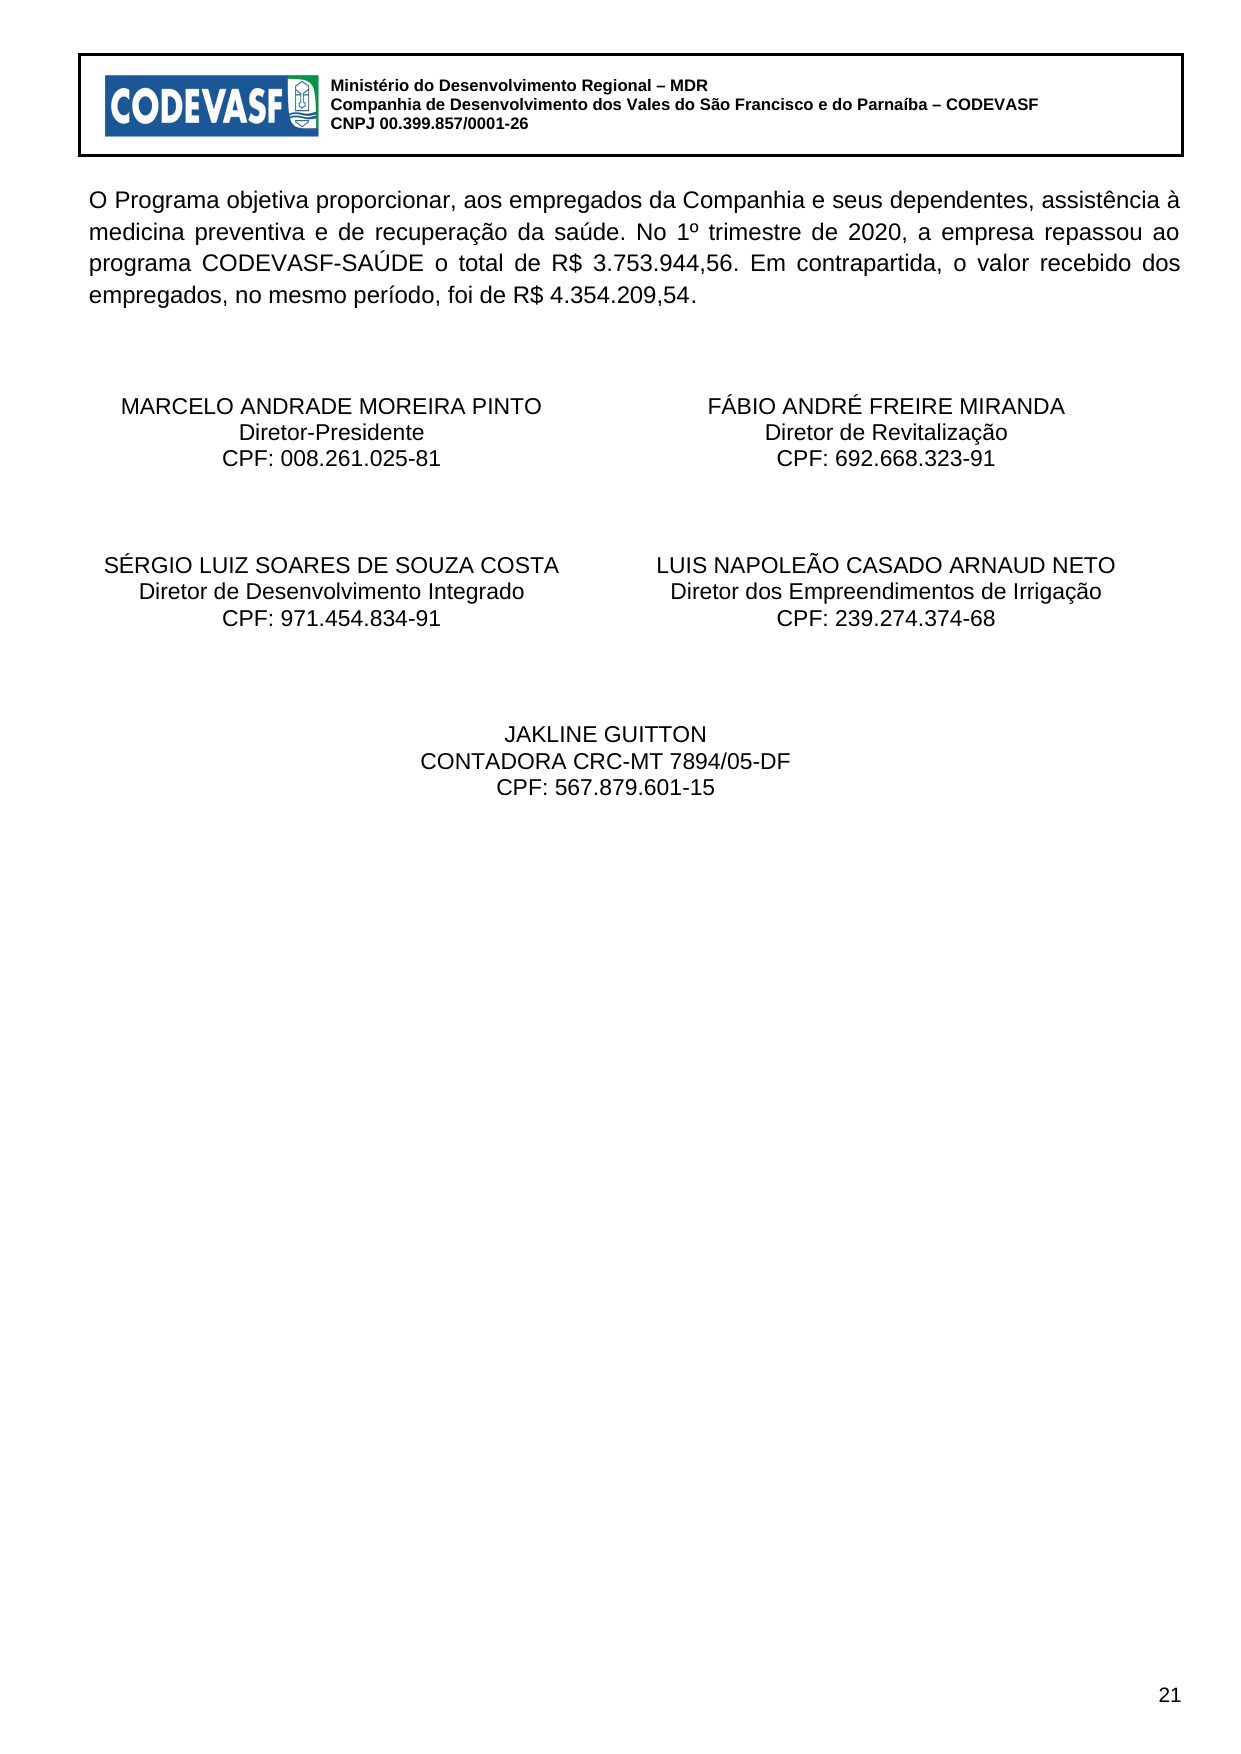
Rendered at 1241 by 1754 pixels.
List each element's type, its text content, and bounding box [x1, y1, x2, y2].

table_cell Diretor de Revitalização [635, 419, 1137, 445]
table_cell Diretor-Presidente [74, 419, 589, 445]
table_cell [589, 605, 635, 631]
table_cell Diretor de Desenvolvimento Integrado [74, 578, 589, 604]
table_header JAKLINE GUITTON [74, 721, 1137, 748]
table_cell [635, 525, 1137, 552]
table_cell CPF: 567.879.601-15 [74, 774, 1137, 801]
table_cell [635, 499, 1137, 525]
text O Programa objetiva proporcionar, aos empregados da Companhia e seus dependentes, assistência à medicina preventiva e de recuperação da saúde. No 1º trimestre de 2020, a empresa repassou ao programa CODEVASF-SAÚDE o total de R$ 3.753.944,56. Em contrapartida, o valor recebido dos empregados, no mesmo período, foi de R$ 4.354.209,54. [89, 186, 1181, 309]
table_cell CPF: 239.274.374-68 [635, 605, 1137, 631]
picture [99, 69, 325, 145]
table_cell CPF: 692.668.323-91 [635, 445, 1137, 499]
table_cell CPF: 971.454.834-91 [74, 605, 589, 631]
table_cell LUIS NAPOLEÃO CASADO ARNAUD NETO [635, 552, 1137, 578]
table_cell [74, 525, 589, 552]
table_cell [74, 499, 589, 525]
table_header MARCELO ANDRADE MOREIRA PINTO [74, 393, 589, 419]
table_header [589, 393, 635, 419]
table_cell [589, 552, 635, 578]
table_cell CONTADORA CRC-MT 7894/05-DF [74, 748, 1137, 774]
table_cell [589, 578, 635, 604]
table_cell CPF: 008.261.025-81 [74, 445, 589, 499]
table_cell [589, 525, 635, 552]
table_cell [589, 499, 635, 525]
table_cell Diretor dos Empreendimentos de Irrigação [635, 578, 1137, 604]
table_header FÁBIO ANDRÉ FREIRE MIRANDA [635, 393, 1137, 419]
table_cell SÉRGIO LUIZ SOARES DE SOUZA COSTA [74, 552, 589, 578]
table_cell [589, 419, 635, 445]
table_cell [589, 445, 635, 499]
